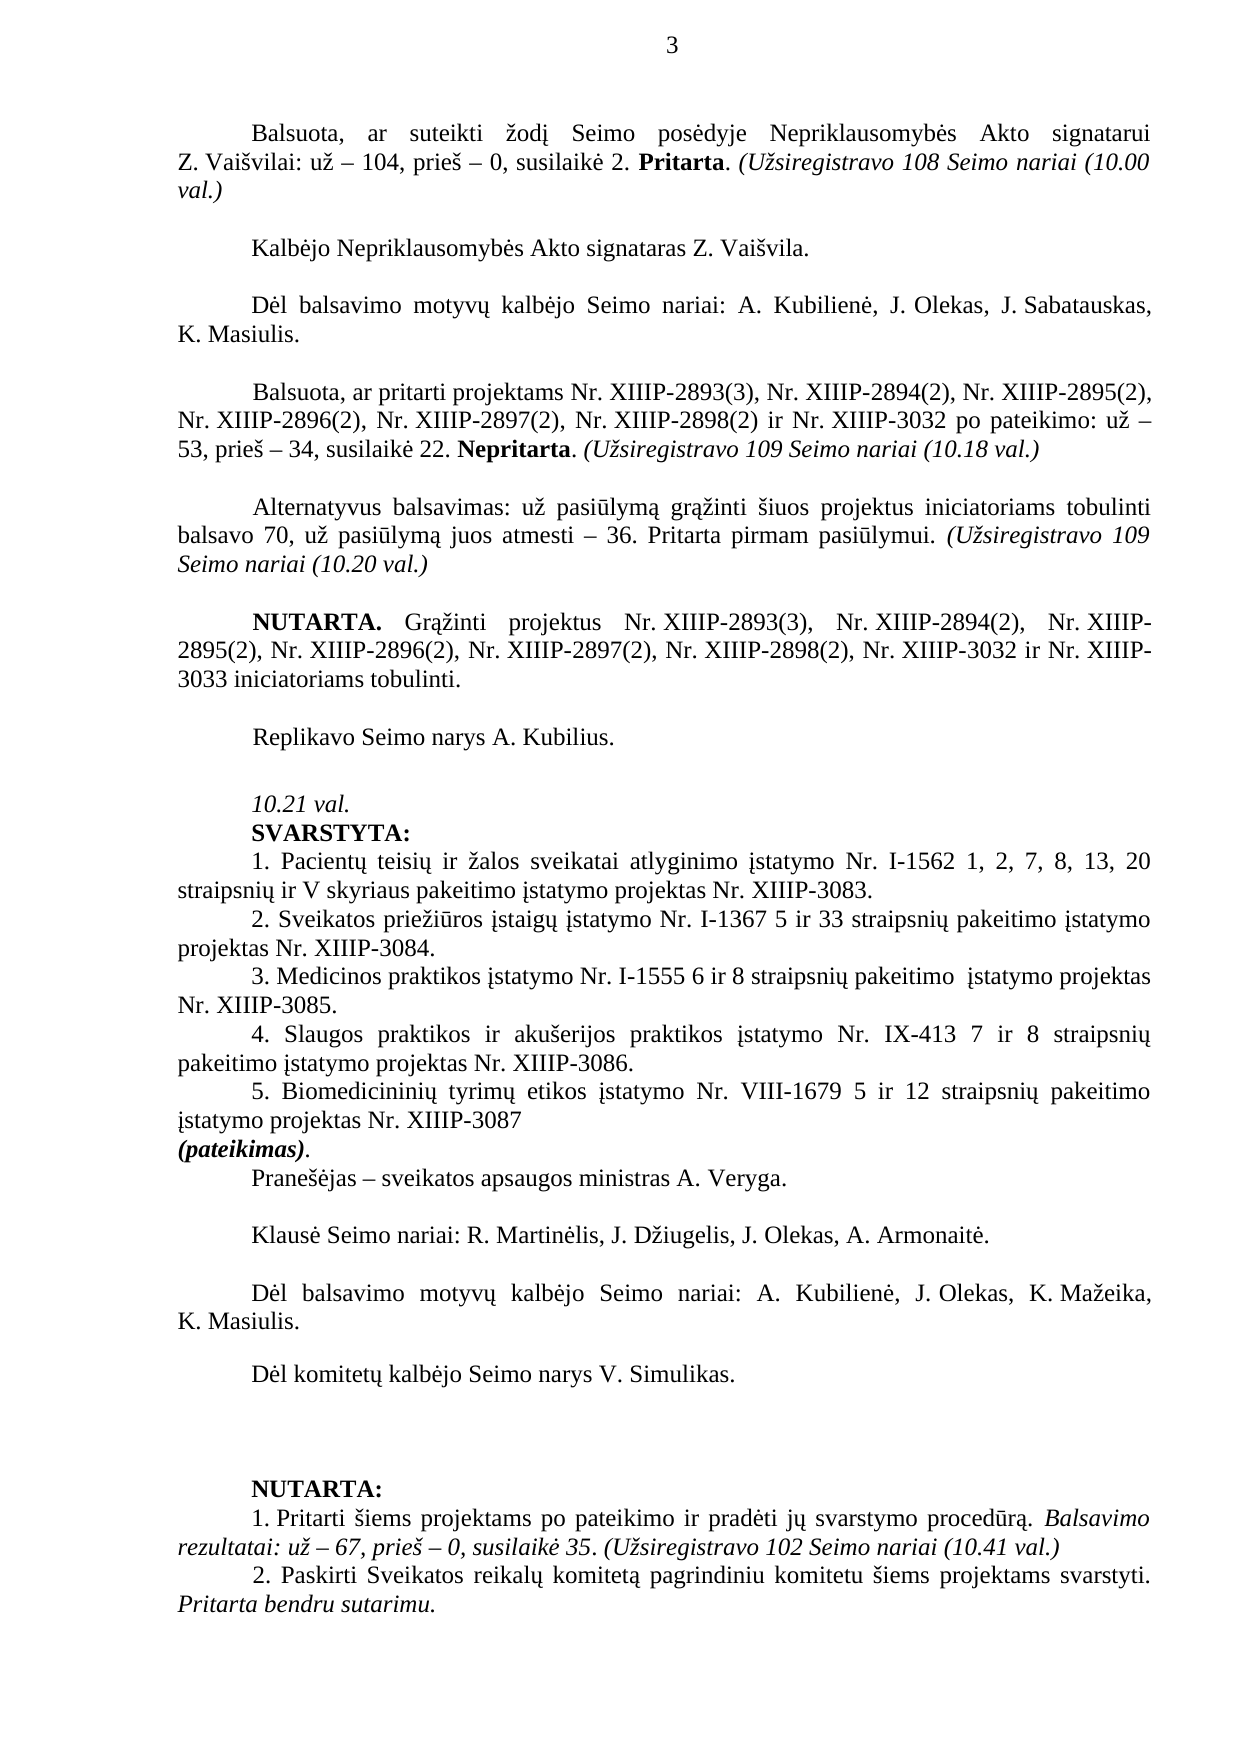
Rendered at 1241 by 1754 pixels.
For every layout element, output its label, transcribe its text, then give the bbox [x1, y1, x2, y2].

text 2. Sveikatos priežiūros įstaigų įstatymo Nr. I-1367 5 ir 33 straipsnių pakeitimo įstatymo projektas Nr. XIIIP-3084. [177, 904, 1152, 961]
text Replikavo Seimo narys A. Kubilius. [177, 722, 1152, 751]
text Klausė Seimo nariai: R. Martinėlis, J. Džiugelis, J. Olekas, A. Armonaitė. [177, 1220, 1152, 1249]
text SVARSTYTA: [177, 818, 1152, 846]
text 1. Pritarti šiems projektams po pateikimo ir pradėti jų svarstymo procedūrą. Balsavimo rezultatai: už – 67, prieš – 0, susilaikė 35. (Užsiregistravo 102 Seimo nariai (10.41 val.) [177, 1503, 1152, 1561]
text 5. Biomedicininių tyrimų etikos įstatymo Nr. VIII-1679 5 ir 12 straipsnių pakeitimo įstatymo projektas Nr. XIIIP-3087 [177, 1076, 1152, 1134]
text NUTARTA. Grąžinti projektus Nr. XIIIP-2893(3), Nr. XIIIP-2894(2), Nr. XIIIP-2895(2), Nr. XIIIP-2896(2), Nr. XIIIP-2897(2), Nr. XIIIP-2898(2), Nr. XIIIP-3032 ir Nr. XIIIP-3033 iniciatoriams tobulinti. [177, 607, 1152, 693]
text NUTARTA: [177, 1474, 1152, 1503]
text Balsuota, ar pritarti projektams Nr. XIIIP-2893(3), Nr. XIIIP-2894(2), Nr. XIIIP-2895(2), Nr. XIIIP-2896(2), Nr. XIIIP-2897(2), Nr. XIIIP-2898(2) ir Nr. XIIIP-3032 po pateikimo: už – 53, prieš – 34, susilaikė 22. Nepritarta. (Užsiregistravo 109 Seimo nariai (10.18 val.) [177, 377, 1152, 463]
text 4. Slaugos praktikos ir akušerijos praktikos įstatymo Nr. IX-413 7 ir 8 straipsnių pakeitimo įstatymo projektas Nr. XIIIP-3086. [177, 1019, 1152, 1076]
text Balsuota, ar suteikti žodį Seimo posėdyje Nepriklausomybės Akto signatarui Z. Vaišvilai: už – 104, prieš – 0, susilaikė 2. Pritarta. (Užsiregistravo 108 Seimo nariai (10.00 val.) [177, 118, 1152, 204]
text 1. Pacientų teisių ir žalos sveikatai atlyginimo įstatymo Nr. I-1562 1, 2, 7, 8, 13, 20 straipsnių ir V skyriaus pakeitimo įstatymo projektas Nr. XIIIP-3083. [177, 846, 1152, 904]
text Dėl balsavimo motyvų kalbėjo Seimo nariai: A. Kubilienė, J. Olekas, K. Mažeika, K. Masiulis. [177, 1278, 1152, 1335]
text Alternatyvus balsavimas: už pasiūlymą grąžinti šiuos projektus iniciatoriams tobulinti balsavo 70, už pasiūlymą juos atmesti – 36. Pritarta pirmam pasiūlymui. (Užsiregistravo 109 Seimo nariai (10.20 val.) [177, 492, 1152, 578]
text 3. Medicinos praktikos įstatymo Nr. I-1555 6 ir 8 straipsnių pakeitimo įstatymo projektas Nr. XIIIP-3085. [177, 961, 1152, 1019]
text Pranešėjas – sveikatos apsaugos ministras A. Veryga. [177, 1163, 1152, 1191]
text 10.21 val. [177, 789, 1152, 818]
text Dėl komitetų kalbėjo Seimo narys V. Simulikas. [177, 1359, 1152, 1388]
text (pateikimas). [177, 1134, 1152, 1163]
text Dėl balsavimo motyvų kalbėjo Seimo nariai: A. Kubilienė, J. Olekas, J. Sabatauskas, K. Masiulis. [177, 291, 1152, 348]
text Kalbėjo Nepriklausomybės Akto signataras Z. Vaišvila. [177, 233, 1152, 262]
text 2. Paskirti Sveikatos reikalų komitetą pagrindiniu komitetu šiems projektams svarstyti. Pritarta bendru sutarimu. [177, 1561, 1152, 1618]
